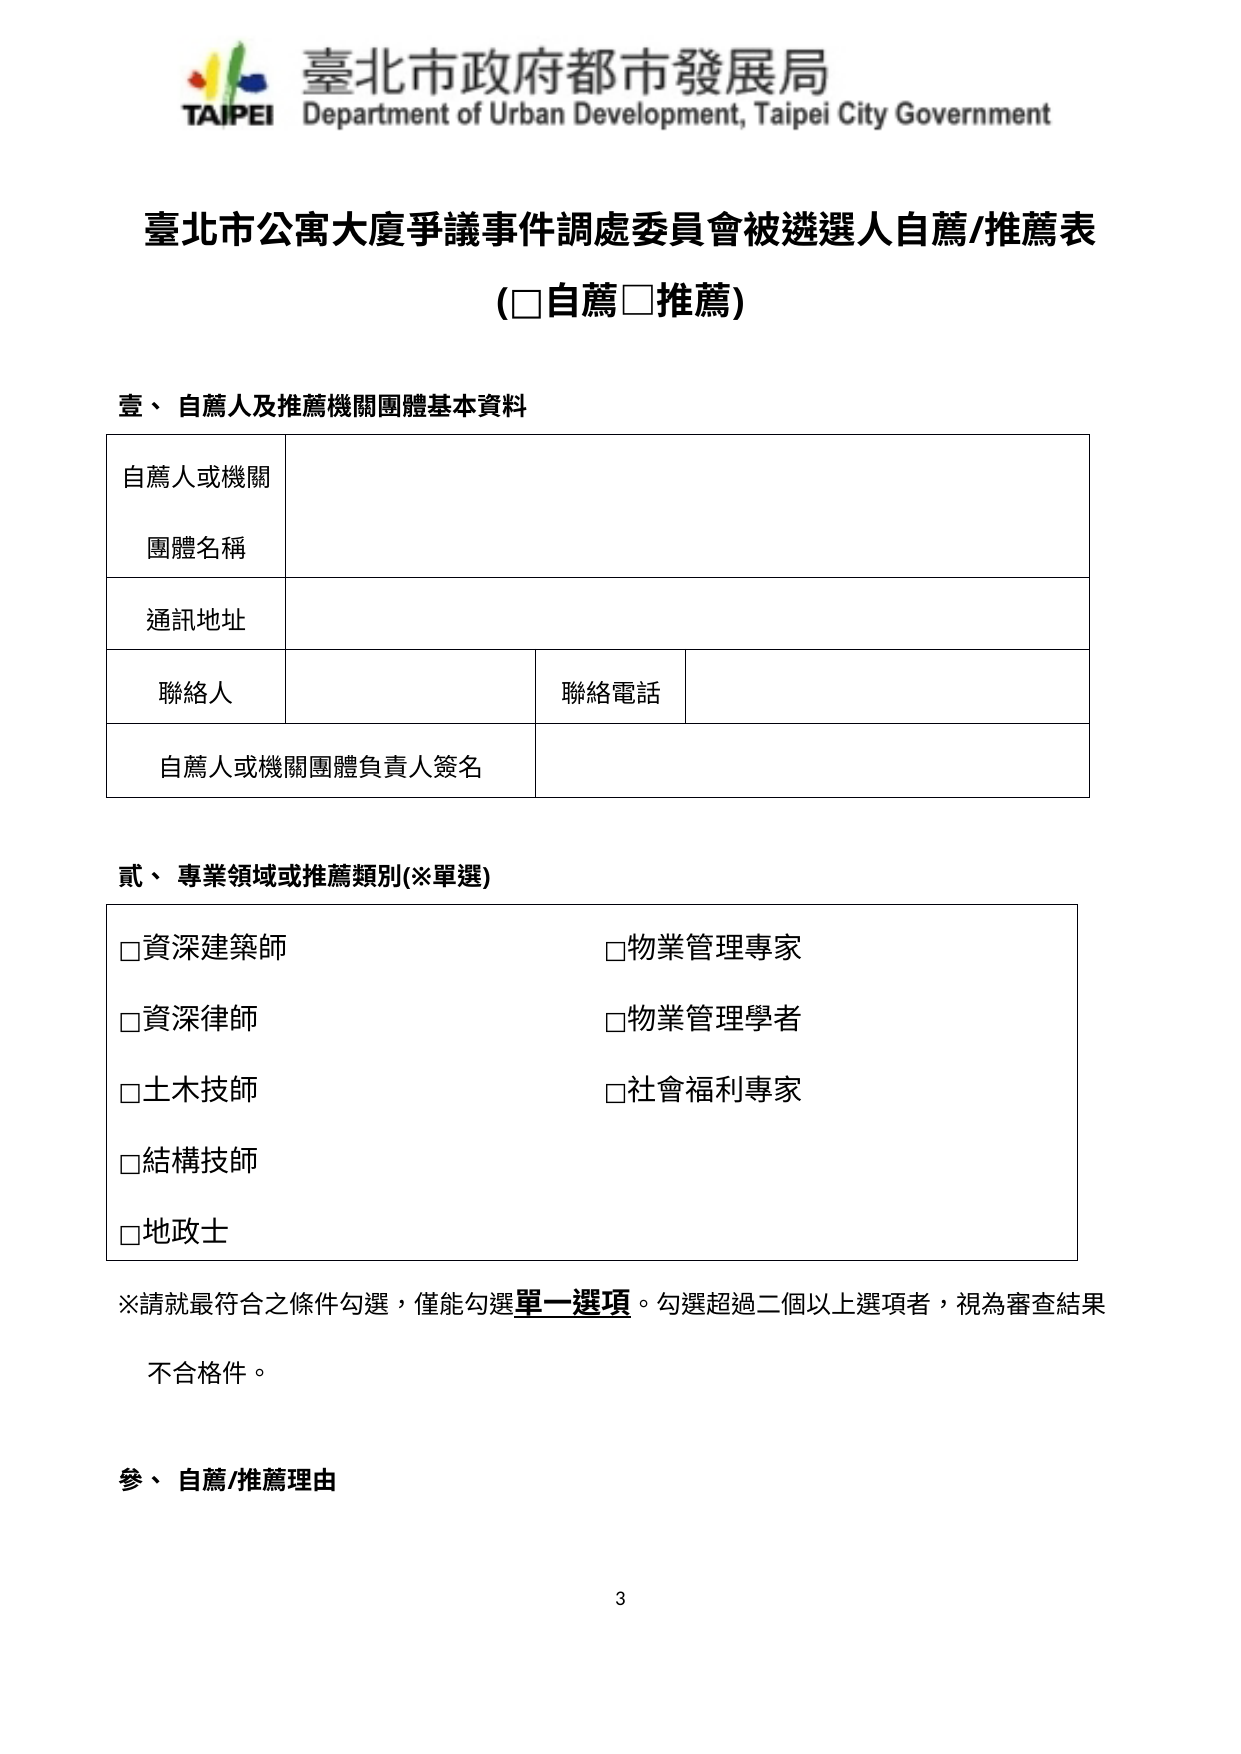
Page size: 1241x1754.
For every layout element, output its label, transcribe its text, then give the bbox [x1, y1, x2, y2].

table_header [286, 435, 1089, 577]
table_cell 通訊地址 [107, 578, 285, 649]
list 專業領域或推薦類別(※單選) [118, 833, 1122, 904]
list 自薦/推薦理由 [118, 1438, 1122, 1508]
table_header □資深建築師 □資深律師 □土木技師 □結構技師 □地政士 [107, 905, 592, 1259]
table_cell [286, 578, 1089, 649]
table_cell 自薦人或機關團體負責人簽名 [107, 724, 535, 797]
text ※請就最符合之條件勾選，僅能勾選單一選項。勾選超過二個以上選項者，視為審查結果不合格件。 [118, 1261, 1122, 1402]
table_cell [686, 650, 1089, 723]
text 臺北市公寓大廈爭議事件調處委員會被遴選人自薦/推薦表 [118, 186, 1122, 257]
table_cell 聯絡人 [107, 650, 285, 723]
picture [156, 29, 552, 79]
list 自薦人及推薦機關團體基本資料 [118, 363, 1122, 434]
text (□自薦□推薦) [118, 257, 1122, 328]
table_header 自薦人或機關團體名稱 [107, 435, 285, 577]
table_header □物業管理專家 □物業管理學者 □社會福利專家 [592, 905, 1077, 1259]
table_cell [536, 724, 1089, 797]
table_cell 聯絡電話 [536, 650, 685, 723]
table_cell [286, 650, 535, 723]
